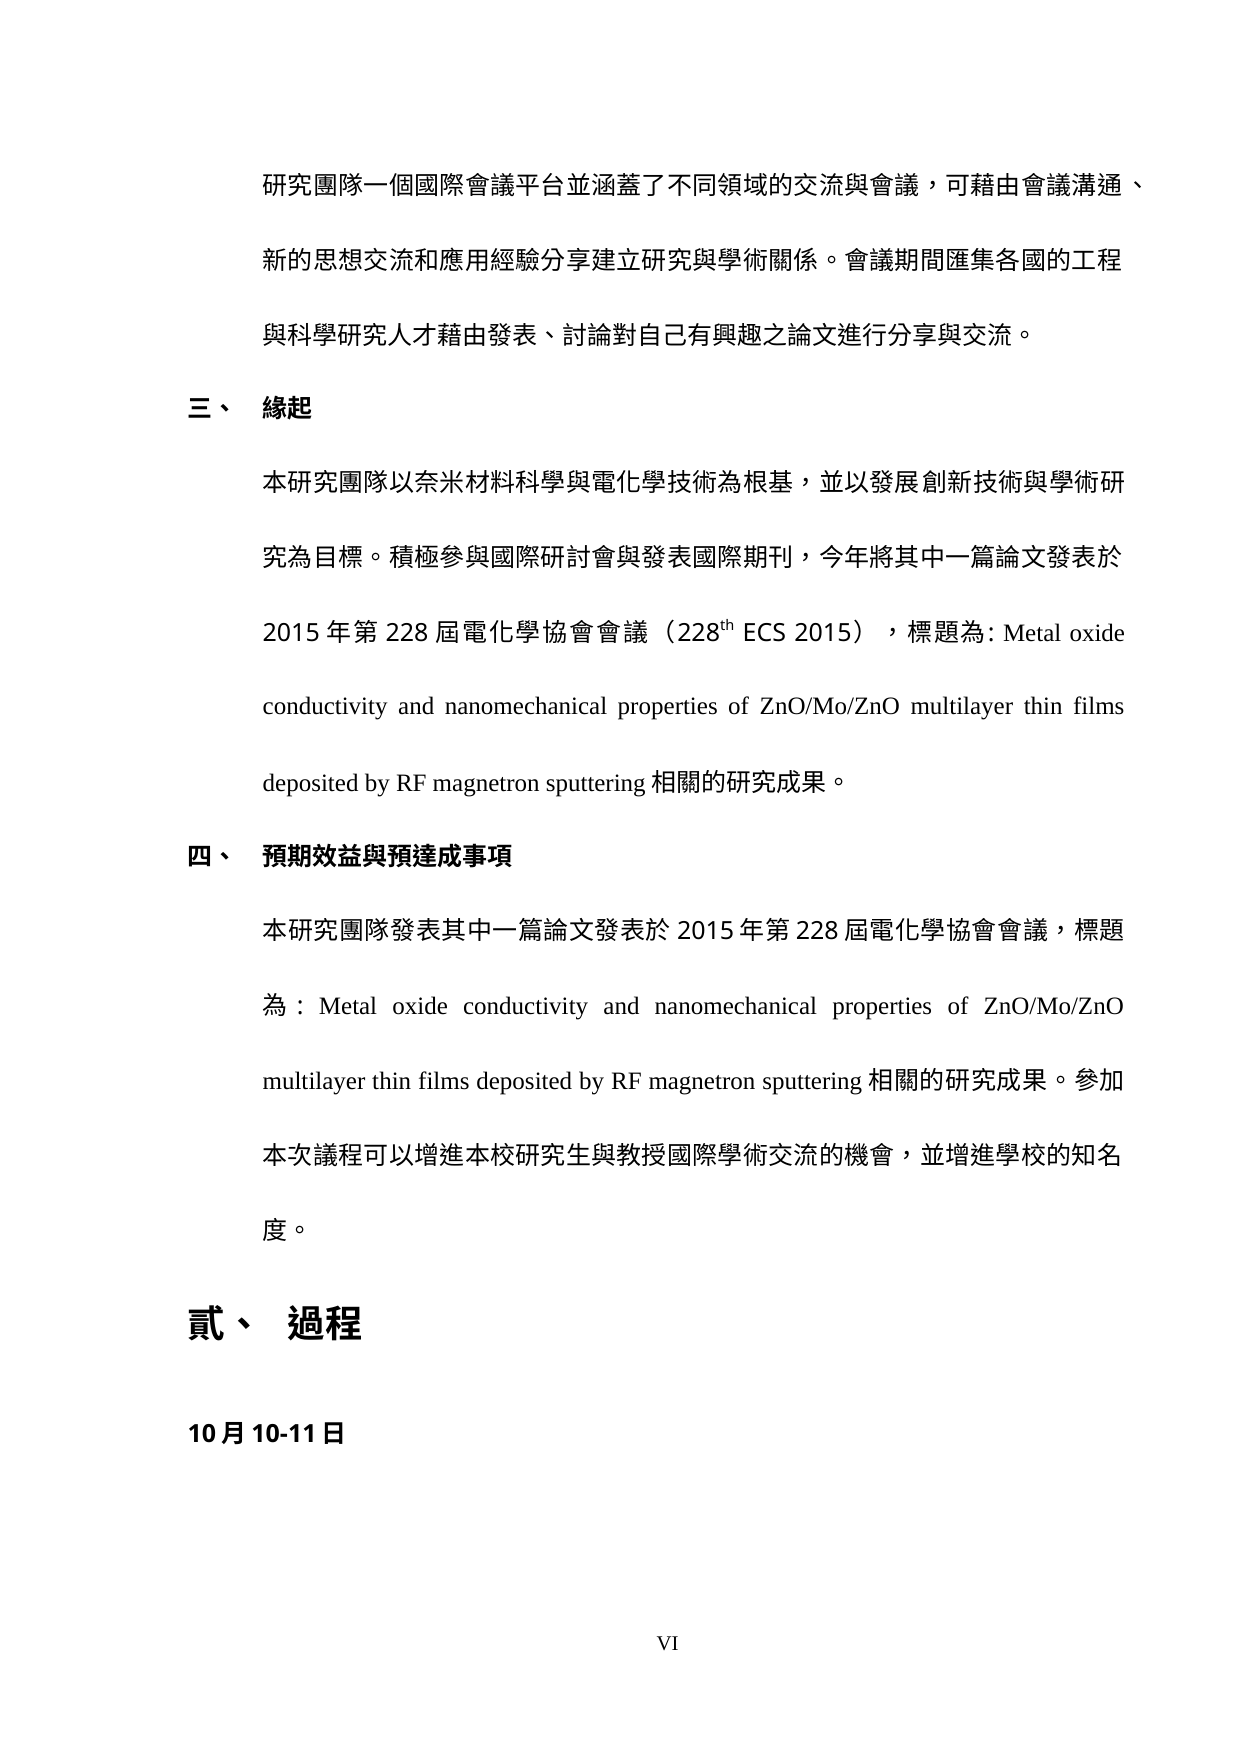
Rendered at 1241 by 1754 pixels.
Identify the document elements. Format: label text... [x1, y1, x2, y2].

list 預期效益與預達成事項 [187, 836, 1125, 873]
list 緣起 [187, 388, 1125, 426]
text 10月10-11日 [187, 1412, 1125, 1450]
text 本研究團隊以奈米材料科學與電化學技術為根基，並以發展創新技術與學術研究為目標。積極參與國際研討會與發表國際期刊，今年將其中一篇論文發表於2015年第228屆電化學協會會議（228th ECS 2015），標題為: Metal oxide conductivity and nanomechanical properties of ZnO/Mo/ZnO multilayer thin films deposited by RF magnetron sputtering相關的研究成果。 [262, 462, 1125, 799]
list 過程 [187, 1283, 1125, 1358]
text 本研究團隊發表其中一篇論文發表於2015年第228屆電化學協會會議，標題為: Metal oxide conductivity and nanomechanical properties of ZnO/Mo/ZnO multilayer thin films deposited by RF magnetron sputtering相關的研究成果。參加本次議程可以增進本校研究生與教授國際學術交流的機會，並增進學校的知名度。 [262, 909, 1125, 1247]
text 2015年第228屆國際電化學會議（228th ECS 2015），會議主題包含固態科學與電化學技術等相關領域。國際研討會提供來自世界各地科學家、工程師和專業研究團隊一個國際會議平台並涵蓋了不同領域的交流與會議，可藉由會議溝通、新的思想交流和應用經驗分享建立研究與學術關係。會議期間匯集各國的工程與科學研究人才藉由發表、討論對自己有興趣之論文進行分享與交流。 [262, 164, 1125, 352]
